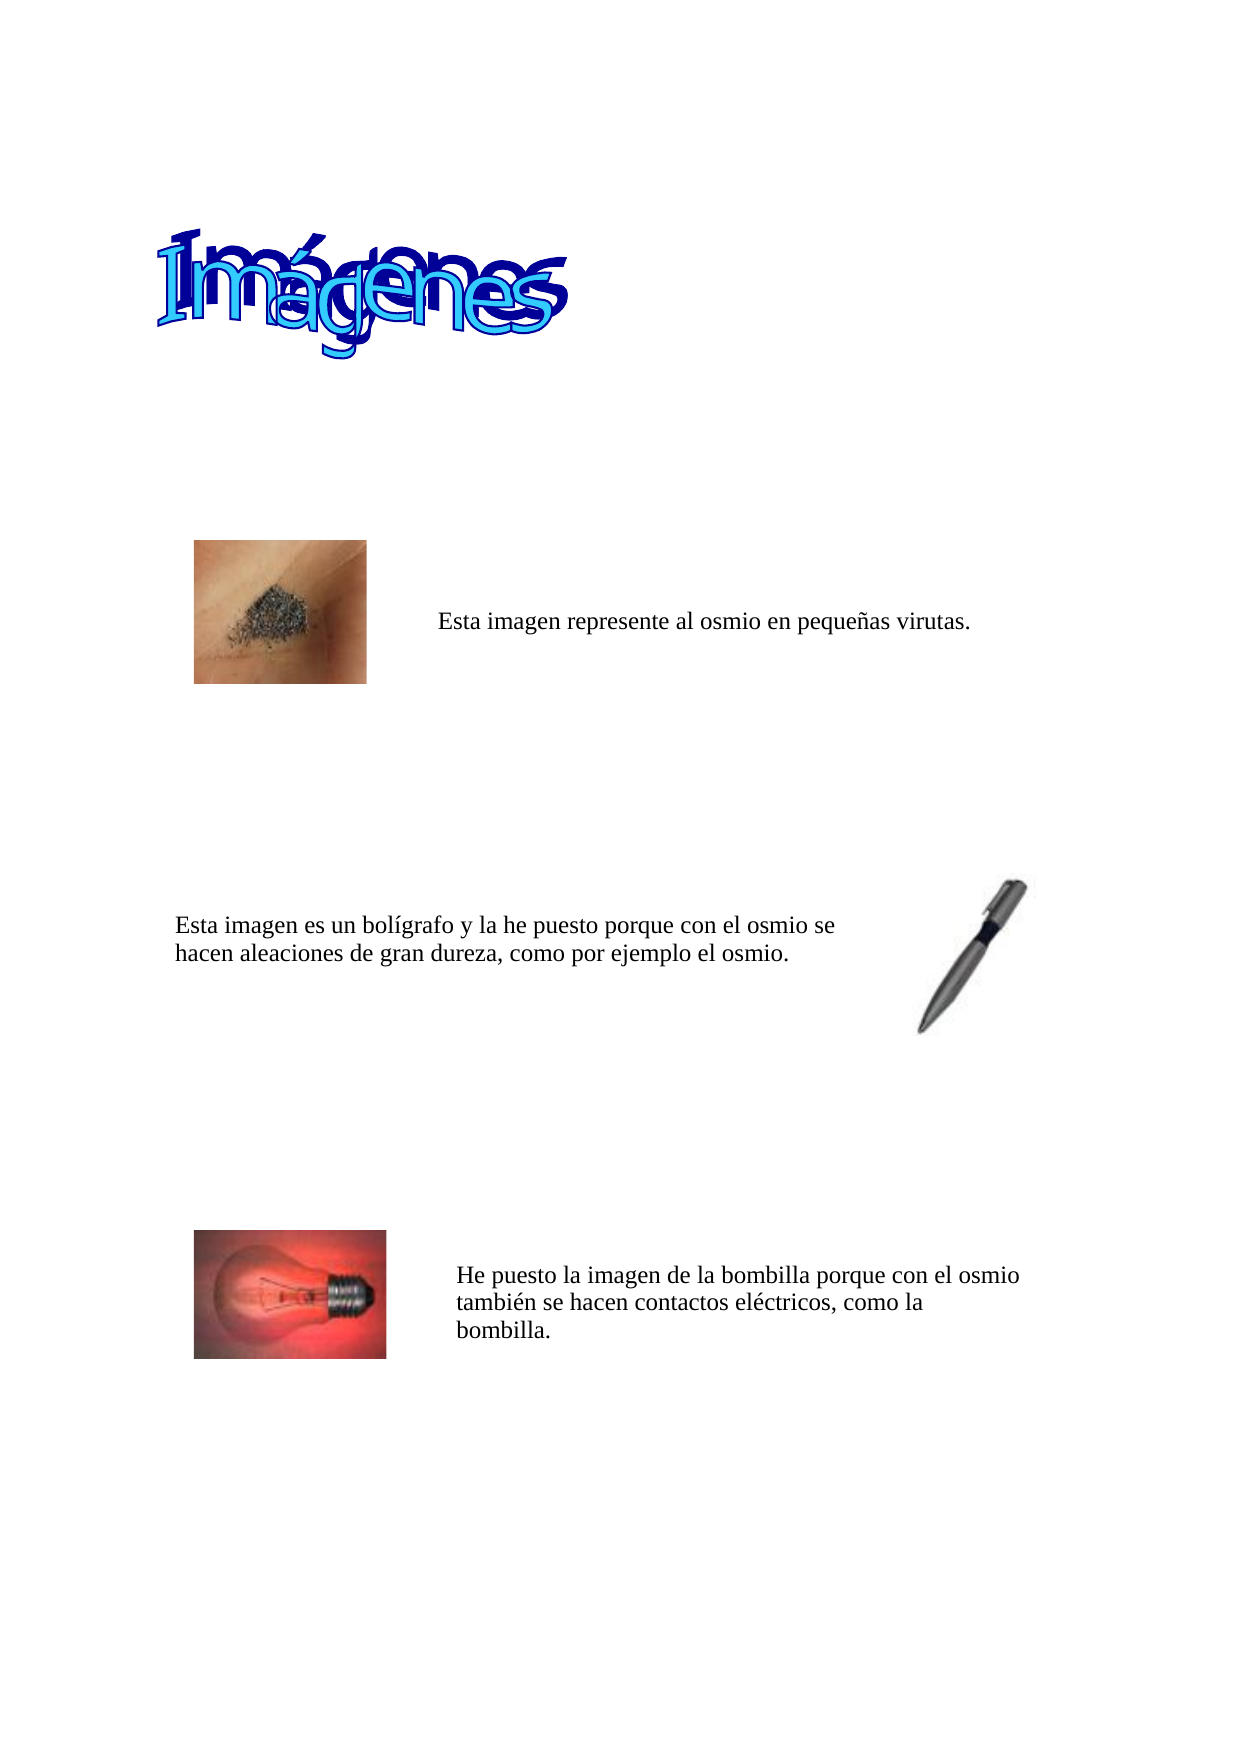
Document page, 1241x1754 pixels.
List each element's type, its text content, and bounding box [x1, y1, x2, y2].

text Esta imagen es un bolígrafo y la he puesto porque con el osmio se hacen aleaciones de gran dureza, como por ejemplo el osmio. [175, 911, 873, 967]
picture [193, 540, 367, 684]
text Esta imagen represente al osmio en pequeñas virutas. [438, 607, 1004, 635]
picture [193, 1230, 387, 1359]
picture [900, 873, 1041, 1041]
text He puesto la imagen de la bombilla porque con el osmio también se hacen contactos eléctricos, como la bombilla. [456, 1261, 1023, 1344]
